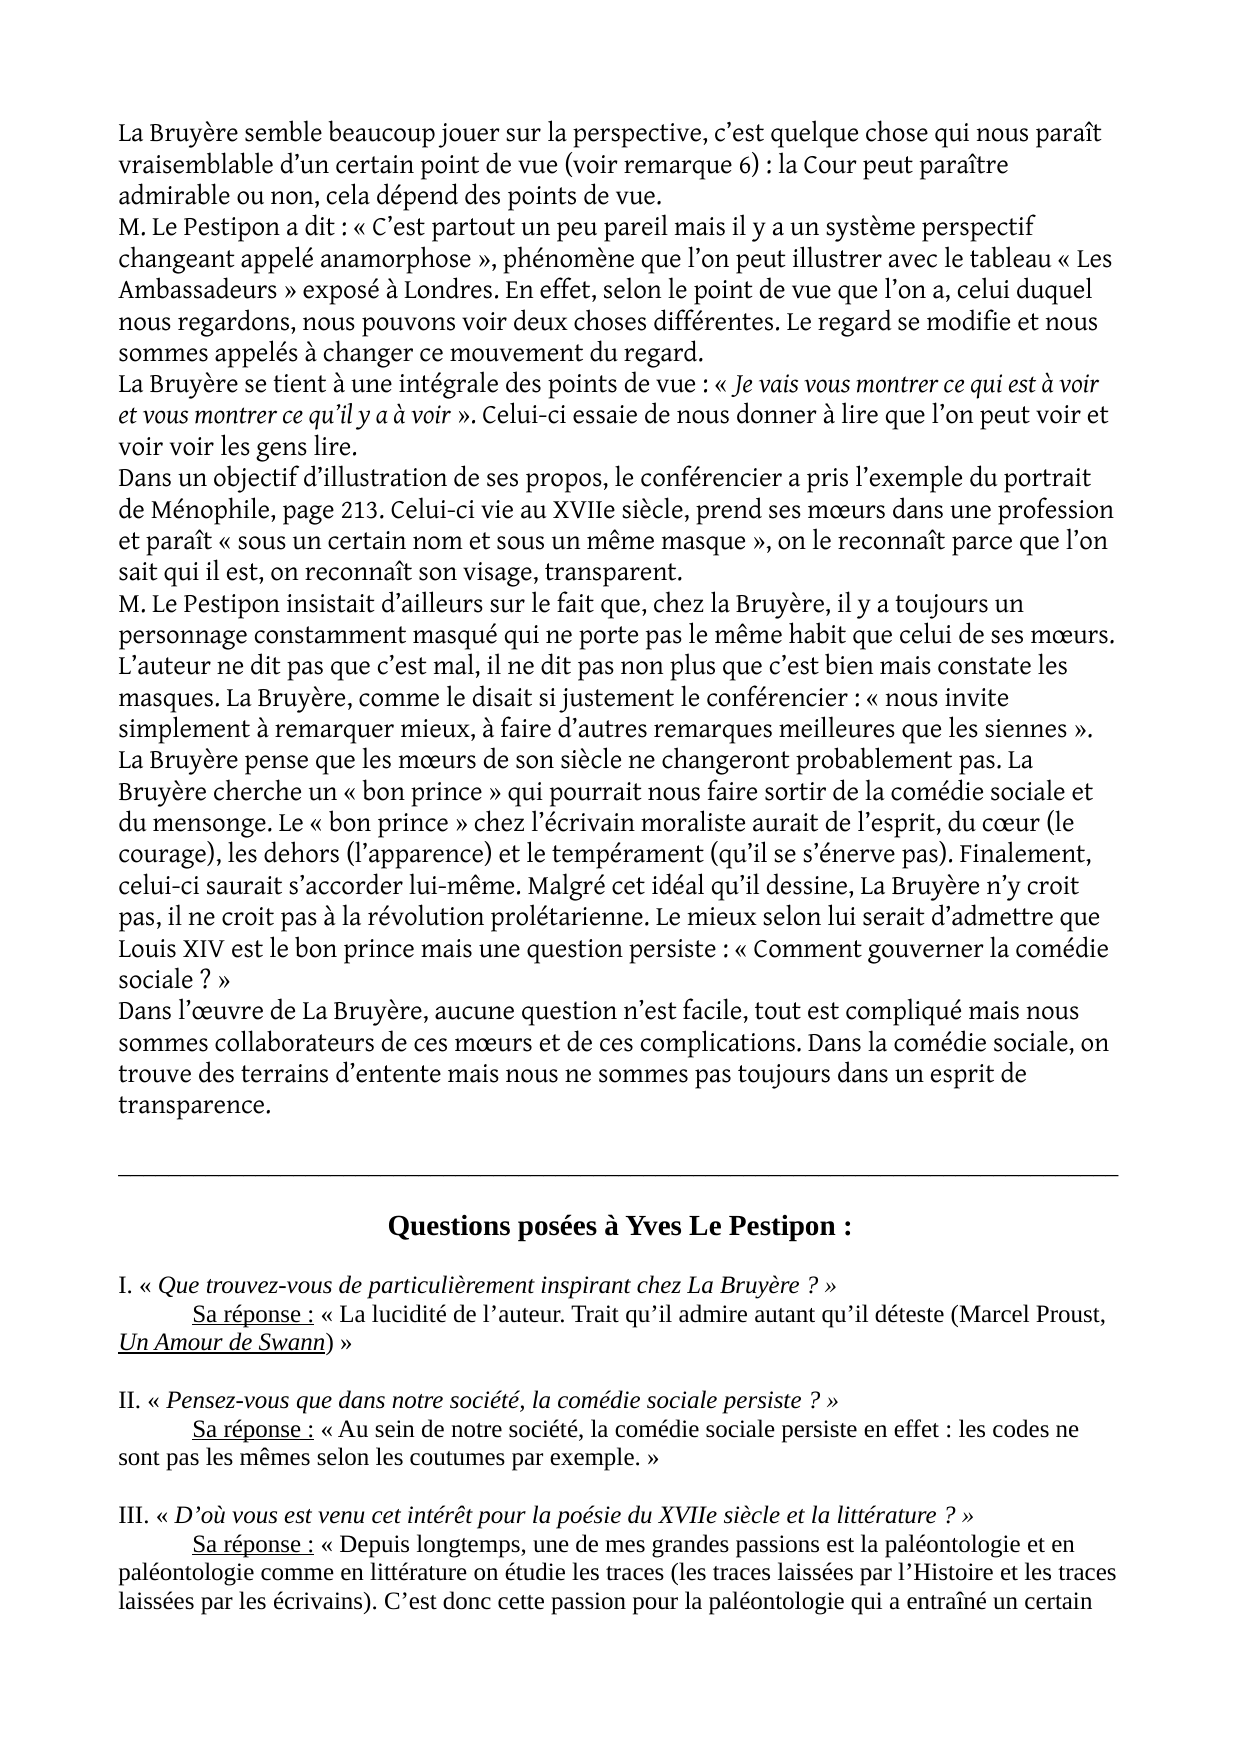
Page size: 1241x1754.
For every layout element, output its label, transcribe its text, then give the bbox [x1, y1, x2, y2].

text M. Le Pestipon a dit : « C’est partout un peu pareil mais il y a un système perspectif changeant appelé anamorphose », phénomène que l’on peut illustrer avec le tableau « Les Ambassadeurs » exposé à Londres. En effet, selon le point de vue que l’on a, celui duquel nous regardons, nous pouvons voir deux choses différentes. Le regard se modifie et nous sommes appelés à changer ce mouvement du regard. [118, 212, 1122, 369]
text Sa réponse : « Au sein de notre société, la comédie sociale persiste en effet : les codes ne sont pas les mêmes selon les coutumes par exemple. » [118, 1414, 1122, 1471]
text ________________________________________________________________________________ [118, 1150, 1122, 1179]
text Questions posées à Yves Le Pestipon : [118, 1208, 1122, 1241]
text Sa réponse : « La lucidité de l’auteur. Trait qu’il admire autant qu’il déteste (Marcel Proust, Un Amour de Swann) » [118, 1299, 1122, 1356]
text M. Le Pestipon insistait d’ailleurs sur le fait que, chez la Bruyère, il y a toujours un personnage constamment masqué qui ne porte pas le même habit que celui de ses mœurs. L’auteur ne dit pas que c’est mal, il ne dit pas non plus que c’est bien mais constate les masques. La Bruyère, comme le disait si justement le conférencier : « nous invite simplement à remarquer mieux, à faire d’autres remarques meilleures que les siennes ». [118, 588, 1122, 745]
text La Bruyère semble beaucoup jouer sur la perspective, c’est quelque chose qui nous paraît vraisemblable d’un certain point de vue (voir remarque 6) : la Cour peut paraître admirable ou non, cela dépend des points de vue. [118, 118, 1122, 212]
text Dans un objectif d’illustration de ses propos, le conférencier a pris l’exemple du portrait de Ménophile, page 213. Celui-ci vie au XVIIe siècle, prend ses mœurs dans une profession et paraît « sous un certain nom et sous un même masque », on le reconnaît parce que l’on sait qui il est, on reconnaît son visage, transparent. [118, 463, 1122, 588]
text La Bruyère pense que les mœurs de son siècle ne changeront probablement pas. La Bruyère cherche un « bon prince » qui pourrait nous faire sortir de la comédie sociale et du mensonge. Le « bon prince » chez l’écrivain moraliste aurait de l’esprit, du cœur (le courage), les dehors (l’apparence) et le tempérament (qu’il se s’énerve pas). Finalement, celui-ci saurait s’accorder lui-même. Malgré cet idéal qu’il dessine, La Bruyère n’y croit pas, il ne croit pas à la révolution prolétarienne. Le mieux selon lui serait d’admettre que Louis XIV est le bon prince mais une question persiste : « Comment gouverner la comédie sociale ? » [118, 745, 1122, 996]
text II. « Pensez-vous que dans notre société, la comédie sociale persiste ? » [118, 1385, 1122, 1414]
text Sa réponse : « Depuis longtemps, une de mes grandes passions est la paléontologie et en paléontologie comme en littérature on étudie les traces (les traces laissées par l’Histoire et les traces laissées par les écrivains). C’est donc cette passion pour la paléontologie qui a entraîné un certain [118, 1529, 1122, 1615]
text La Bruyère se tient à une intégrale des points de vue : « Je vais vous montrer ce qui est à voir et vous montrer ce qu’il y a à voir ». Celui-ci essaie de nous donner à lire que l’on peut voir et voir voir les gens lire. [118, 369, 1122, 463]
text Dans l’œuvre de La Bruyère, aucune question n’est facile, tout est compliqué mais nous sommes collaborateurs de ces mœurs et de ces complications. Dans la comédie sociale, on trouve des terrains d’entente mais nous ne sommes pas toujours dans un esprit de transparence. [118, 996, 1122, 1121]
text I. « Que trouvez-vous de particulièrement inspirant chez La Bruyère ? » [118, 1270, 1122, 1299]
text III. « D’où vous est venu cet intérêt pour la poésie du XVIIe siècle et la littérature ? » [118, 1500, 1122, 1529]
